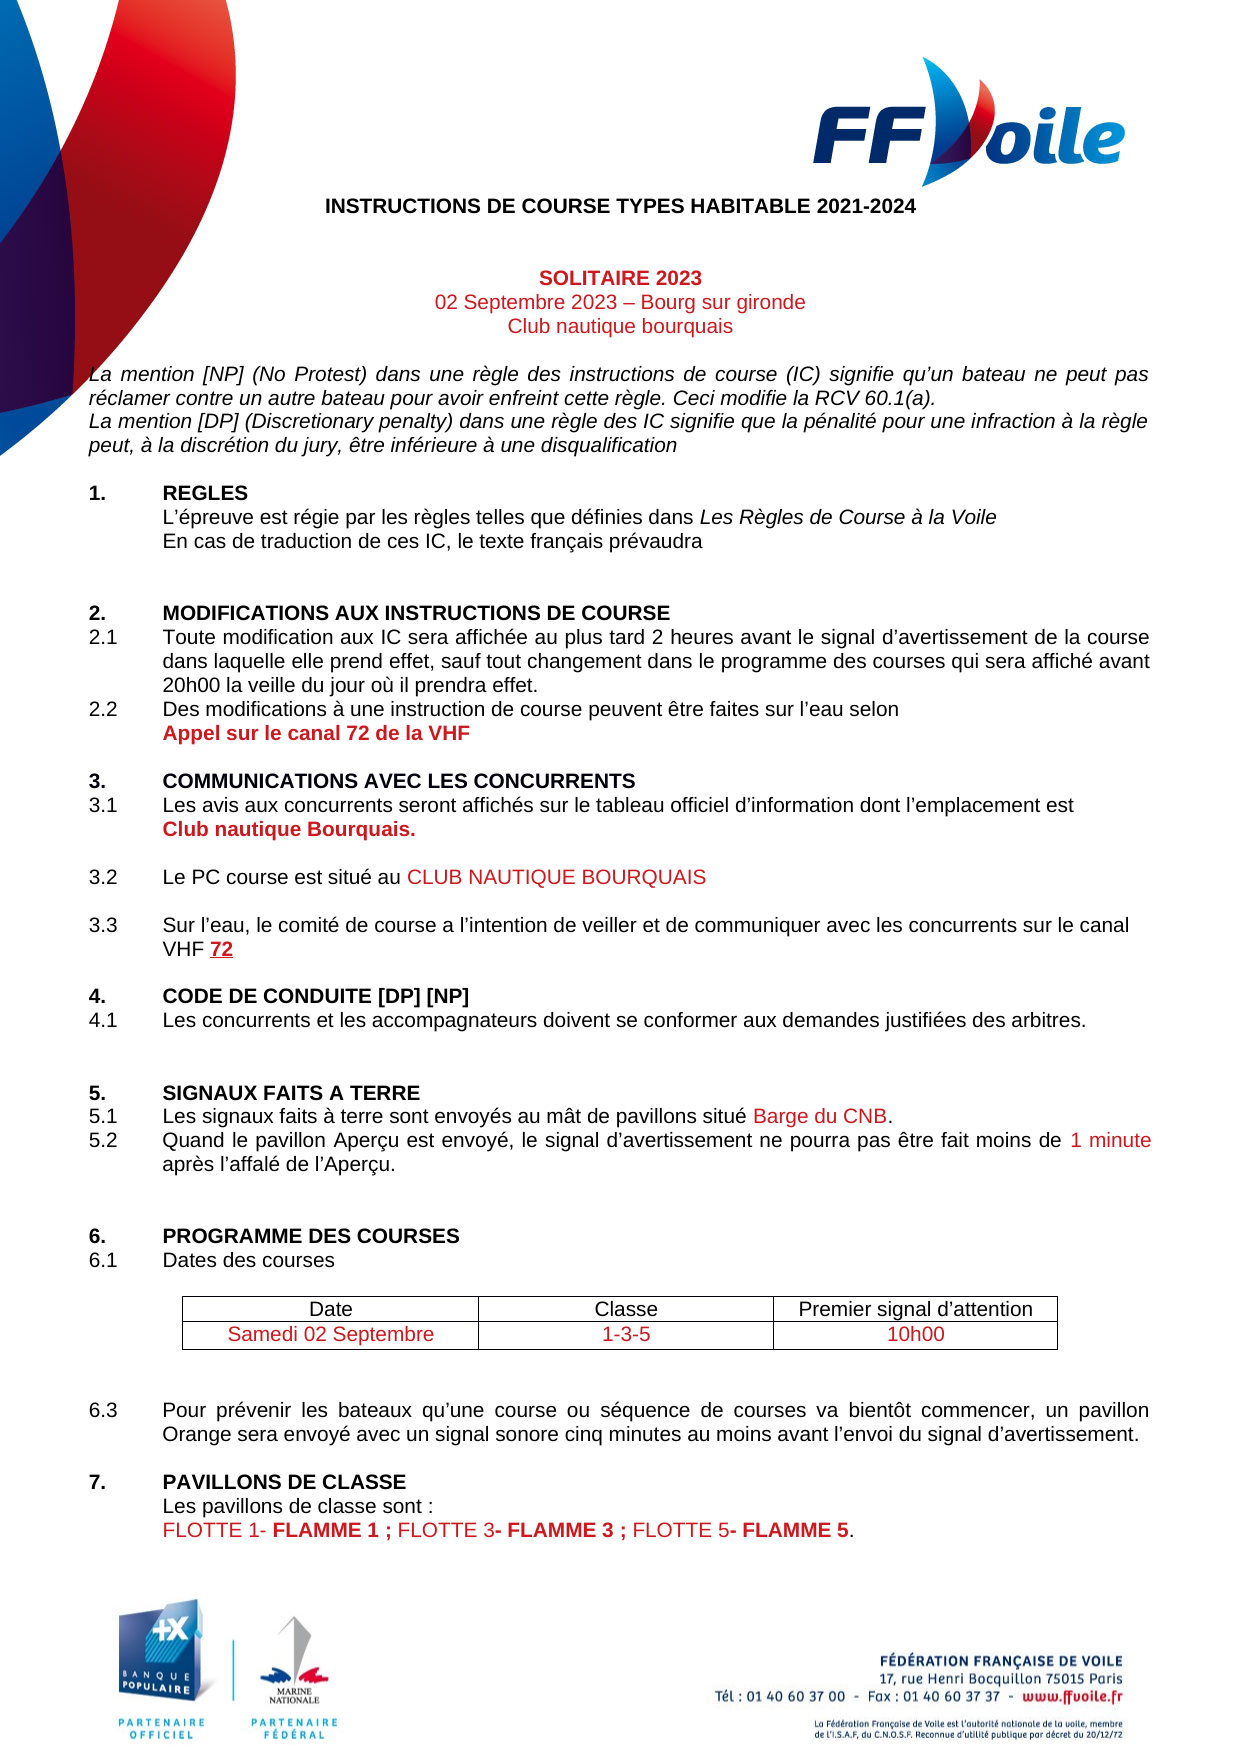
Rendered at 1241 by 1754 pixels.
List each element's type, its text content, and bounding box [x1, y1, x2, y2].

table_cell 1-3-5 [479, 1322, 773, 1349]
subtitle 5. SIGNAUX FAITS A TERRE [89, 1080, 1152, 1104]
text 1. REGLES [89, 481, 1152, 505]
subtitle En cas de traduction de ces IC, le texte français prévaudra [89, 529, 1152, 553]
subtitle 2.1 Toute modification aux IC sera affichée au plus tard 2 heures avant le signal d’avertissement de la course dans laquelle elle prend effet, sauf tout changement dans le programme des courses qui sera affiché avant 20h00 la veille du jour où il prendra effet. [89, 625, 1152, 697]
table_cell Samedi 02 Septembre [183, 1322, 478, 1349]
table_header Date [183, 1297, 478, 1321]
table_cell 10h00 [774, 1322, 1057, 1349]
table_header Premier signal d’attention [774, 1297, 1057, 1321]
table_header Classe [479, 1297, 773, 1321]
text 6.1 Dates des courses [89, 1248, 1152, 1272]
text 2. MODIFICATIONS AUX INSTRUCTIONS DE COURSE [89, 601, 1152, 625]
text 4.1 Les concurrents et les accompagnateurs doivent se conformer aux demandes justifiées des arbitres. [89, 1008, 1152, 1032]
text Les pavillons de classe sont : [89, 1494, 1152, 1518]
text 6.3 Pour prévenir les bateaux qu’une course ou séquence de courses va bientôt commencer, un pavillon Orange sera envoyé avec un signal sonore cinq minutes au moins avant l’envoi du signal d’avertissement. [89, 1398, 1152, 1446]
text 3.2 Le PC course est situé au CLUB NAUTIQUE BOURQUAIS [89, 864, 1152, 888]
subtitle L’épreuve est régie par les règles telles que définies dans Les Règles de Course à la Voile [89, 505, 1152, 529]
text Appel sur le canal 72 de la VHF [89, 721, 1152, 745]
list 3. COMMUNICATIONS AVEC LES CONCURRENTS [89, 769, 1152, 793]
text 3.3 Sur l’eau, le comité de course a l’intention de veiller et de communiquer avec les concurrents sur le canal VHF 72 [89, 912, 1152, 960]
subtitle 3.1 Les avis aux concurrents seront affichés sur le tableau officiel d’information dont l’emplacement est [89, 793, 1152, 817]
text 2.2 Des modifications à une instruction de course peuvent être faites sur l’eau selon [89, 697, 1152, 721]
subtitle Club nautique Bourquais. [89, 817, 1152, 841]
text 6. PROGRAMME DES COURSES [89, 1224, 1152, 1248]
text 7. PAVILLONS DE CLASSE [89, 1470, 1152, 1494]
subtitle 5.1 Les signaux faits à terre sont envoyés au mât de pavillons situé Barge du CNB. [89, 1104, 1152, 1128]
subtitle 5.2 Quand le pavillon Aperçu est envoyé, le signal d’avertissement ne pourra pas être fait moins de 1 minute après l’affalé de l’Aperçu. [89, 1128, 1152, 1176]
text FLOTTE 1- FLAMME 1 ; FLOTTE 3- FLAMME 3 ; FLOTTE 5- FLAMME 5. [89, 1518, 1152, 1542]
text 4. CODE DE CONDUITE [DP] [NP] [89, 984, 1152, 1008]
